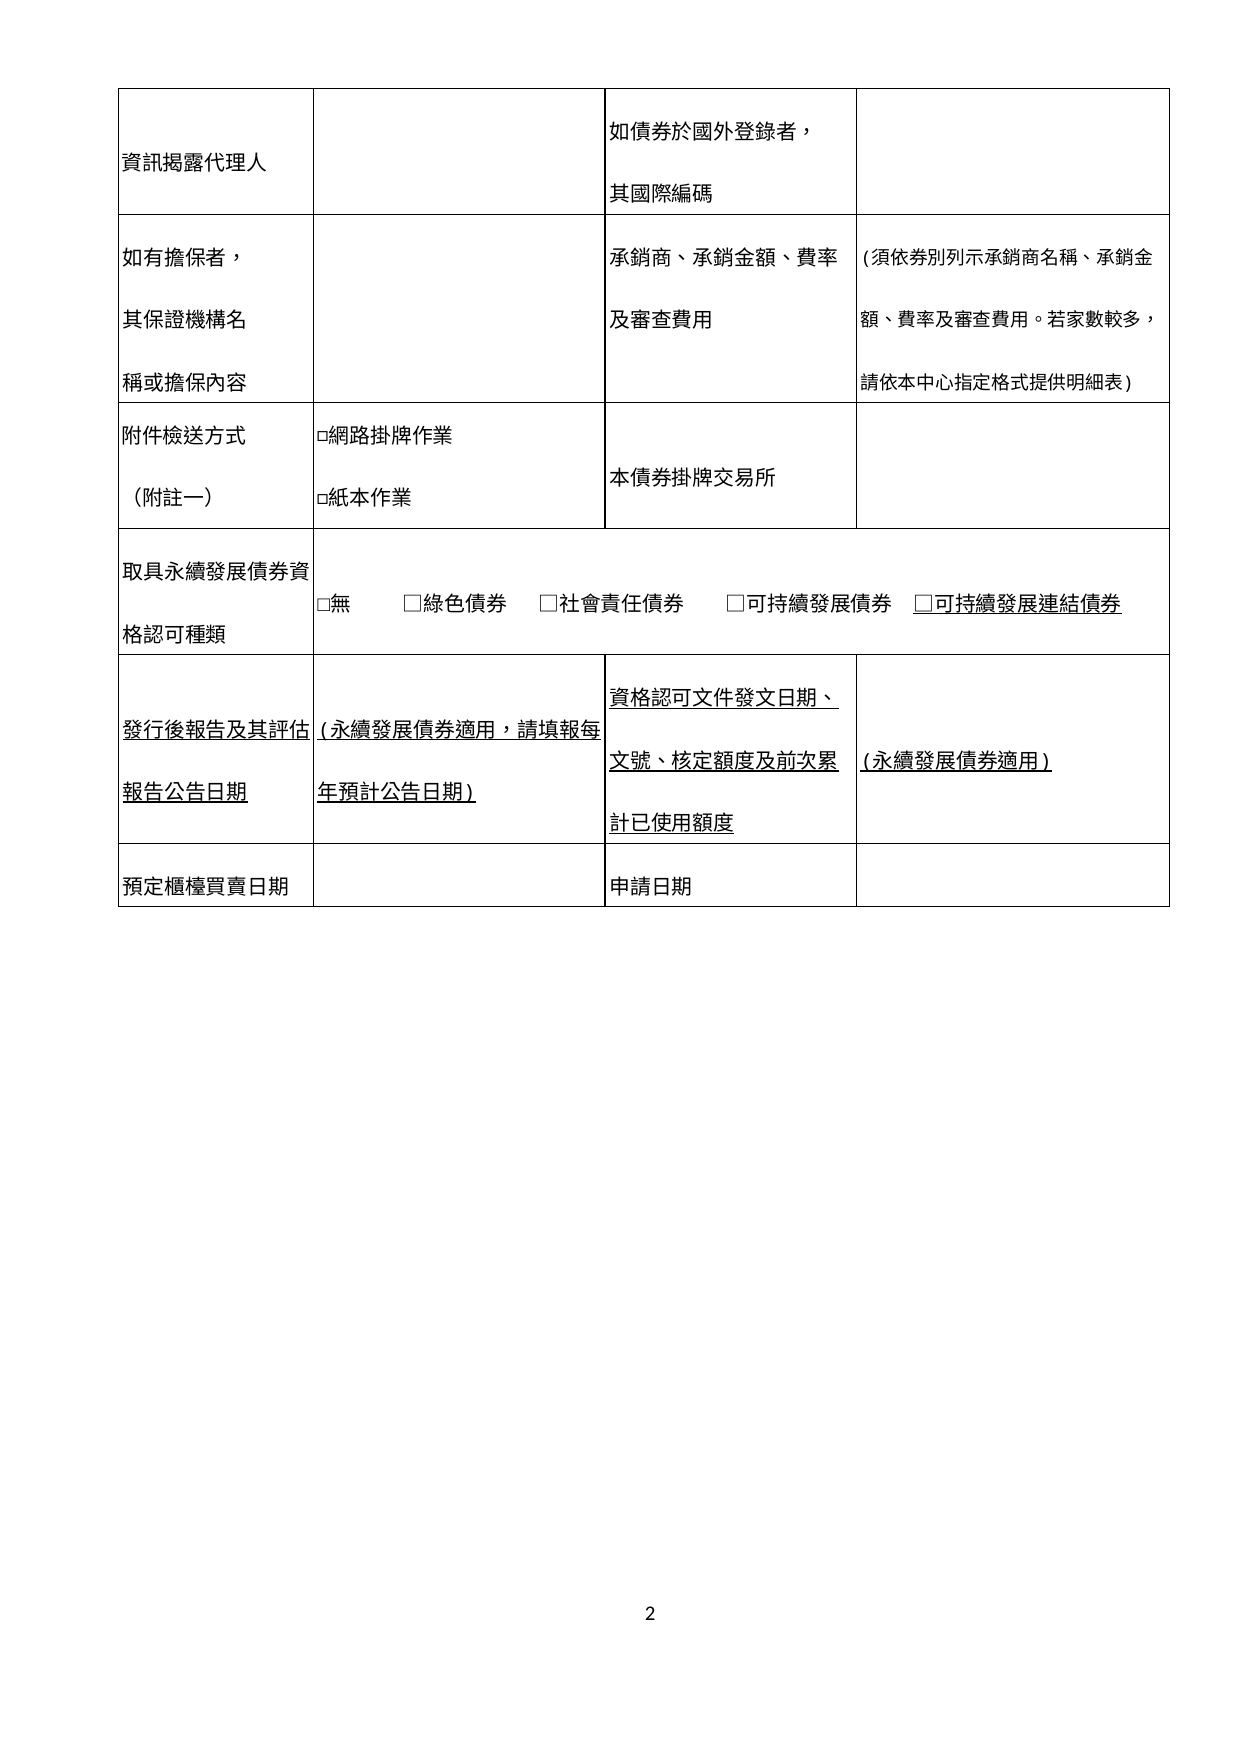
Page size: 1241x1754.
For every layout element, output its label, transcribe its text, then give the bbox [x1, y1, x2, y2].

table_cell 資格認可文件發文日期、文號、核定額度及前次累計已使用額度 [606, 655, 856, 843]
table_cell 發行後報告及其評估報告公告日期 [119, 655, 313, 843]
table_cell 本債券掛牌交易所 [606, 403, 856, 528]
table_cell 如有擔保者， 其保證機構名 稱或擔保內容 [119, 215, 313, 402]
table_cell 承銷商、承銷金額、費率及審查費用 [606, 215, 856, 402]
table_cell [857, 844, 1169, 906]
table_cell 資訊揭露代理人 [119, 89, 313, 213]
table_cell (永續發展債券適用) [857, 655, 1169, 843]
table_cell [314, 844, 604, 906]
table_cell □網路掛牌作業 □紙本作業 [314, 403, 604, 528]
table_cell [314, 89, 604, 213]
table_cell [314, 215, 604, 402]
table_cell 申請日期 [606, 844, 856, 906]
table_cell 預定櫃檯買賣日期 [119, 844, 313, 906]
table_cell 取具永續發展債券資格認可種類 [119, 529, 313, 654]
table_cell [857, 89, 1169, 213]
table_cell [857, 403, 1169, 528]
table_cell (永續發展債券適用，請填報每年預計公告日期) [314, 655, 604, 843]
table_cell 附件檢送方式 （附註一） [119, 403, 313, 528]
table_cell (須依券別列示承銷商名稱、承銷金額、費率及審查費用。若家數較多，請依本中心指定格式提供明細表) [857, 215, 1169, 402]
table_cell □無 □綠色債券 □社會責任債券 □可持續發展債券 □可持續發展連結債券 [314, 529, 1169, 654]
table_cell 如債券於國外登錄者， 其國際編碼 [606, 89, 856, 213]
